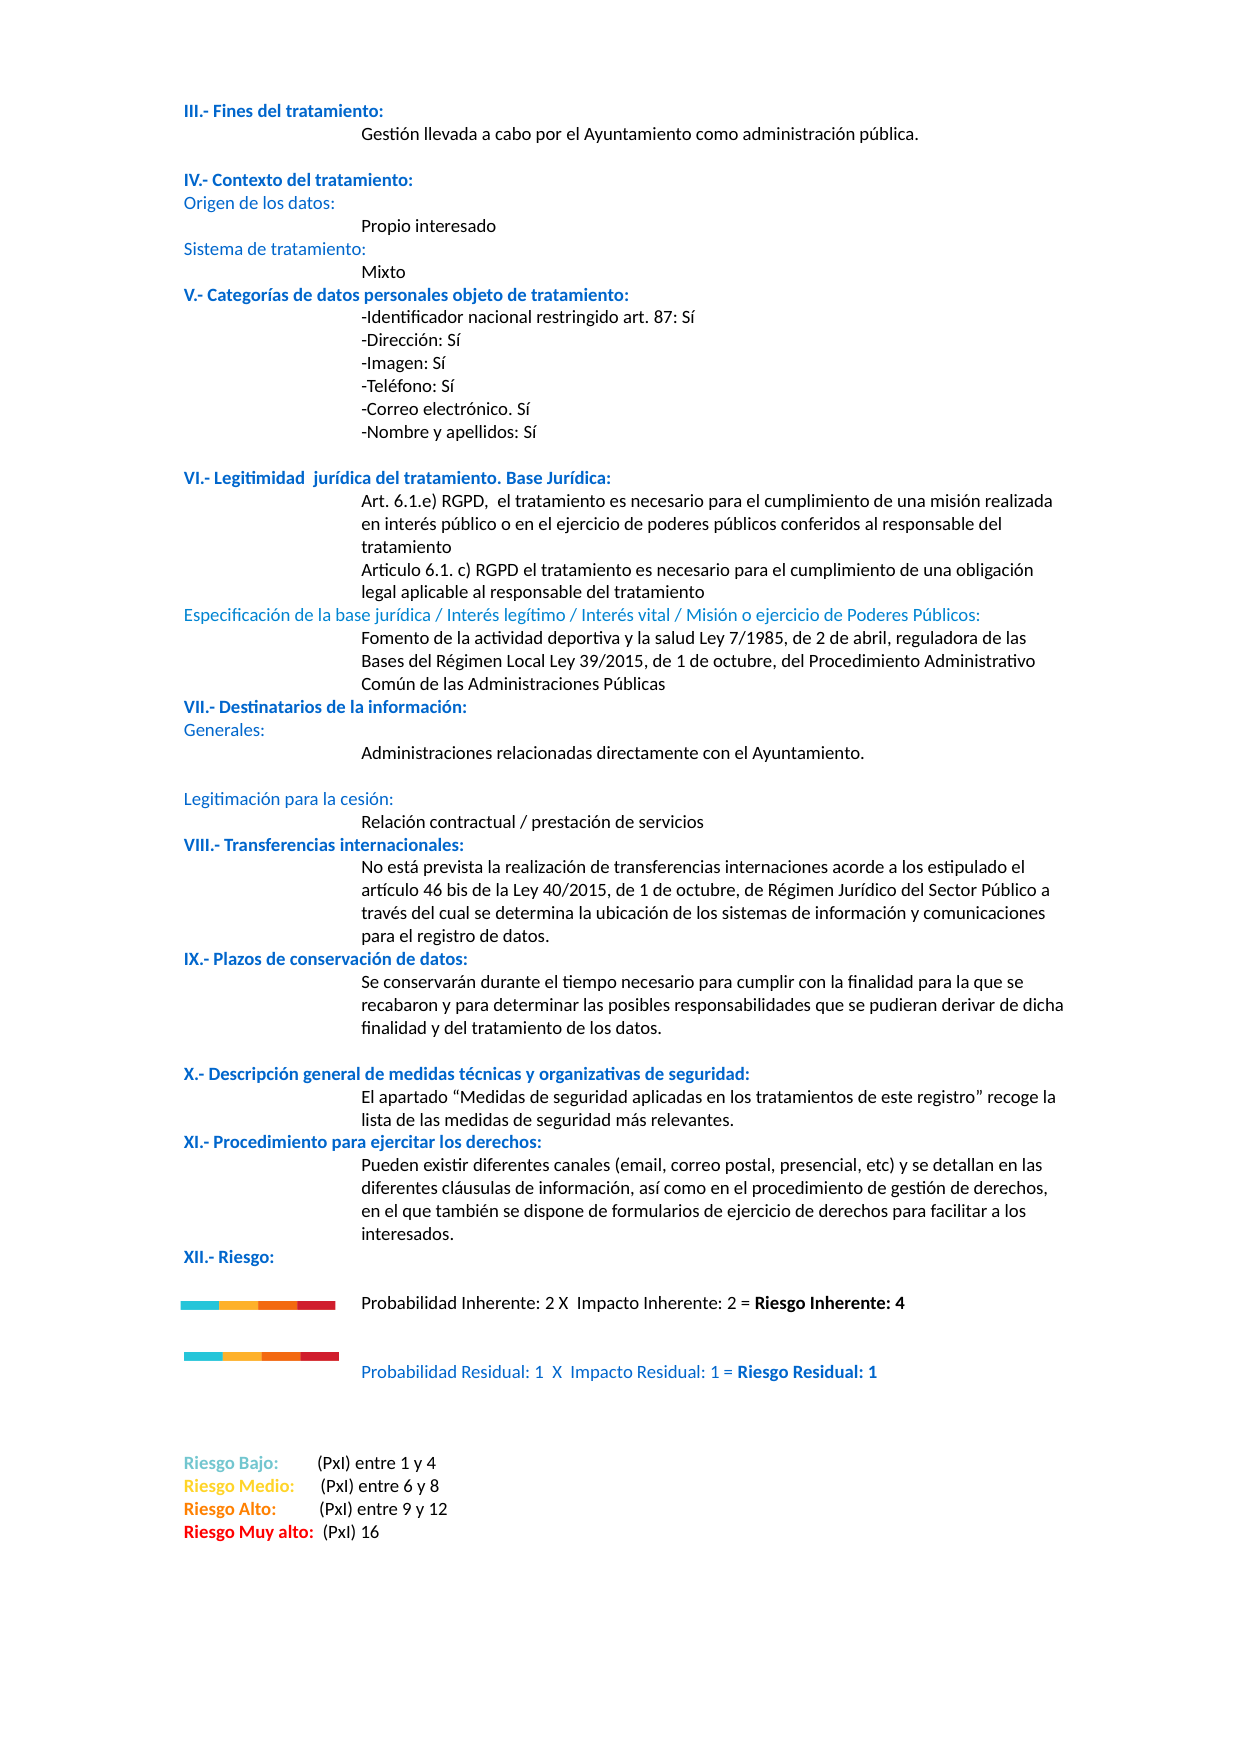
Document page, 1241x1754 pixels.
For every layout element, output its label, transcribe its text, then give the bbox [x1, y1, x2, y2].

table_cell [173, 970, 350, 1062]
table_cell Mixto [350, 260, 1078, 283]
table_cell Origen de los datos: [173, 191, 1078, 214]
table_cell [173, 627, 350, 695]
table_cell VI.- Legitimidad jurídica del tratamiento. Base Jurídica: [173, 466, 1078, 489]
table_cell Especificación de la base jurídica / Interés legítimo / Interés vital / Misión o ejercicio de Poderes Públicos: [173, 604, 1078, 627]
table_cell El apartado “Medidas de seguridad aplicadas en los tratamientos de este registro” recoge la lista de las medidas de seguridad más relevantes. [350, 1085, 1078, 1131]
table_cell XII.- Riesgo: [173, 1245, 1078, 1268]
table_cell [173, 1154, 350, 1245]
table_cell No está prevista la realización de transferencias internaciones acorde a los estipulado el artículo 46 bis de la Ley 40/2015, de 1 de octubre, de Régimen Jurídico del Sector Público a través del cual se determina la ubicación de los sistemas de información y comunicaciones para el registro de datos. [350, 856, 1078, 947]
table_cell XI.- Procedimiento para ejercitar los derechos: [173, 1131, 1078, 1154]
table_cell Se conservarán durante el tiempo necesario para cumplir con la finalidad para la que se recabaron y para determinar las posibles responsabilidades que se pudieran derivar de dicha finalidad y del tratamiento de los datos. [350, 970, 1078, 1062]
table_cell III.- Fines del tratamiento: [173, 99, 1078, 122]
table_cell IX.- Plazos de conservación de datos: [173, 948, 1078, 970]
table_cell [173, 306, 350, 466]
table_cell VIII.- Transferencias internacionales: [173, 833, 1078, 856]
table_cell Fomento de la actividad deportiva y la salud Ley 7/1985, de 2 de abril, reguladora de las Bases del Régimen Local Ley 39/2015, de 1 de octubre, del Procedimiento Administrativo Común de las Administraciones Públicas [350, 627, 1078, 695]
table_cell [173, 1085, 350, 1131]
table_cell [173, 489, 350, 604]
table_cell -Identificador nacional restringido art. 87: Sí -Dirección: Sí -Imagen: Sí -Teléfono: Sí -Correo electrónico. Sí -Nombre y apellidos: Sí [350, 306, 1078, 466]
table_cell Art. 6.1.e) RGPD, el tratamiento es necesario para el cumplimiento de una misión realizada en interés público o en el ejercicio de poderes públicos conferidos al responsable del tratamiento Articulo 6.1. c) RGPD el tratamiento es necesario para el cumplimiento de una obligación legal aplicable al responsable del tratamiento [350, 489, 1078, 604]
table_cell [173, 260, 350, 283]
table_cell Pueden existir diferentes canales (email, correo postal, presencial, etc) y se detallan en las diferentes cláusulas de información, así como en el procedimiento de gestión de derechos, en el que también se dispone de formularios de ejercicio de derechos para facilitar a los interesados. [350, 1154, 1078, 1245]
table_cell [173, 1268, 350, 1429]
table_cell Relación contractual / prestación de servicios [350, 810, 1078, 833]
table_cell Sistema de tratamiento: [173, 237, 1078, 260]
table_cell V.- Categorías de datos personales objeto de tratamiento: [173, 283, 1078, 306]
table_cell [173, 214, 350, 237]
table_cell [173, 856, 350, 947]
table_cell Gestión llevada a cabo por el Ayuntamiento como administración pública. [350, 123, 1078, 168]
table_cell Probabilidad Inherente: 2 X Impacto Inherente: 2 = Riesgo Inherente: 4 Probabilidad Residual: 1 X Impacto Residual: 1 = Riesgo Residual: 1 [350, 1268, 1078, 1429]
table_cell [173, 123, 350, 168]
table_cell Generales: [173, 718, 1078, 741]
table_cell X.- Descripción general de medidas técnicas y organizativas de seguridad: [173, 1062, 1078, 1085]
table_cell Administraciones relacionadas directamente con el Ayuntamiento. [350, 741, 1078, 787]
table_cell VII.- Destinatarios de la información: [173, 695, 1078, 718]
table_cell [173, 741, 350, 787]
table_cell Propio interesado [350, 214, 1078, 237]
table_cell Legitimación para la cesión: [173, 787, 1078, 810]
table_cell Riesgo Bajo: (PxI) entre 1 y 4 Riesgo Medio: (PxI) entre 6 y 8 Riesgo Alto: (PxI) entre 9 y 12 Riesgo Muy alto: (PxI) 16 [173, 1429, 1078, 1566]
table_cell IV.- Contexto del tratamiento: [173, 168, 1078, 191]
table_cell [173, 810, 350, 833]
